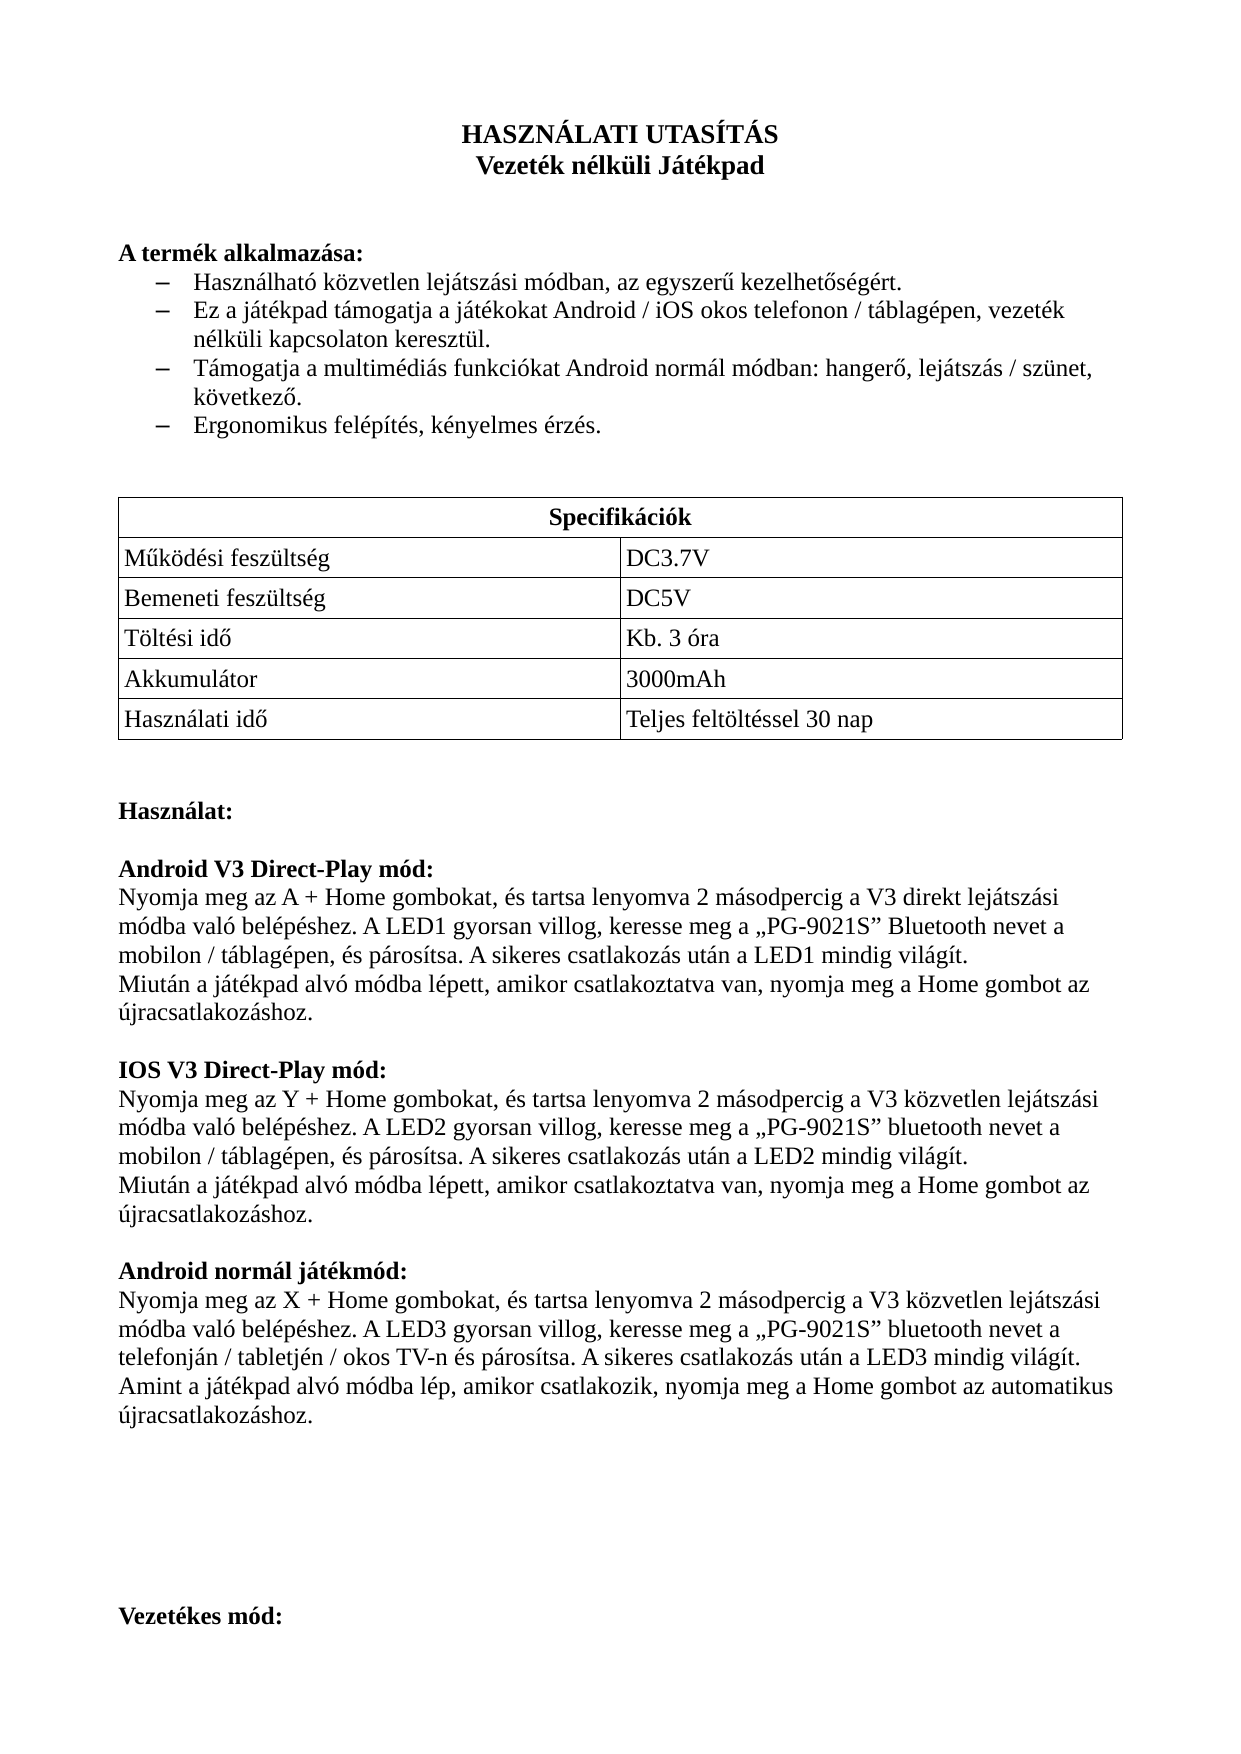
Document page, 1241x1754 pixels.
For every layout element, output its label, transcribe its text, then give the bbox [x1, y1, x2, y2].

table_header Specifikációk [119, 498, 1122, 537]
list Használható közvetlen lejátszási módban, az egyszerű kezelhetőségért. [156, 267, 1122, 295]
text Miután a játékpad alvó módba lépett, amikor csatlakoztatva van, nyomja meg a Home gombot az újracsatlakozáshoz. [118, 1170, 1122, 1227]
text HASZNÁLATI UTASÍTÁS [118, 118, 1122, 149]
table_cell Töltési idő [119, 619, 620, 658]
text Nyomja meg az X + Home gombokat, és tartsa lenyomva 2 másodpercig a V3 közvetlen lejátszási módba való belépéshez. A LED3 gyorsan villog, keresse meg a „PG-9021S” bluetooth nevet a telefonján / tabletjén / okos TV-n és párosítsa. A sikeres csatlakozás után a LED3 mindig világít. [118, 1285, 1122, 1371]
text Miután a játékpad alvó módba lépett, amikor csatlakoztatva van, nyomja meg a Home gombot az újracsatlakozáshoz. [118, 969, 1122, 1026]
text IOS V3 Direct-Play mód: [118, 1055, 1122, 1084]
list Ergonomikus felépítés, kényelmes érzés. [156, 410, 1122, 439]
table_cell Használati idő [119, 699, 620, 738]
text Vezeték nélküli Játékpad [118, 149, 1122, 180]
text Amint a játékpad alvó módba lép, amikor csatlakozik, nyomja meg a Home gombot az automatikus újracsatlakozáshoz. [118, 1371, 1122, 1429]
text Android V3 Direct-Play mód: [118, 854, 1122, 882]
text A termék alkalmazása: [118, 238, 1122, 267]
list Ez a játékpad támogatja a játékokat Android / iOS okos telefonon / táblagépen, vezeték nélküli kapcsolaton keresztül. [156, 295, 1122, 353]
text Nyomja meg az Y + Home gombokat, és tartsa lenyomva 2 másodpercig a V3 közvetlen lejátszási módba való belépéshez. A LED2 gyorsan villog, keresse meg a „PG-9021S” bluetooth nevet a mobilon / táblagépen, és párosítsa. A sikeres csatlakozás után a LED2 mindig világít. [118, 1084, 1122, 1170]
table_cell Akkumulátor [119, 659, 620, 698]
text Használat: [118, 796, 1122, 825]
table_cell Teljes feltöltéssel 30 nap [621, 699, 1122, 738]
table_cell Bemeneti feszültség [119, 578, 620, 618]
table_cell DC3.7V [621, 538, 1122, 577]
table_cell DC5V [621, 578, 1122, 618]
text Android normál játékmód: [118, 1256, 1122, 1285]
table_cell 3000mAh [621, 659, 1122, 698]
table_cell Működési feszültség [119, 538, 620, 577]
text Vezetékes mód: [118, 1601, 1122, 1630]
text Nyomja meg az A + Home gombokat, és tartsa lenyomva 2 másodpercig a V3 direkt lejátszási módba való belépéshez. A LED1 gyorsan villog, keresse meg a „PG-9021S” Bluetooth nevet a mobilon / táblagépen, és párosítsa. A sikeres csatlakozás után a LED1 mindig világít. [118, 882, 1122, 969]
list Támogatja a multimédiás funkciókat Android normál módban: hangerő, lejátszás / szünet, következő. [156, 353, 1122, 410]
table_cell Kb. 3 óra [621, 619, 1122, 658]
